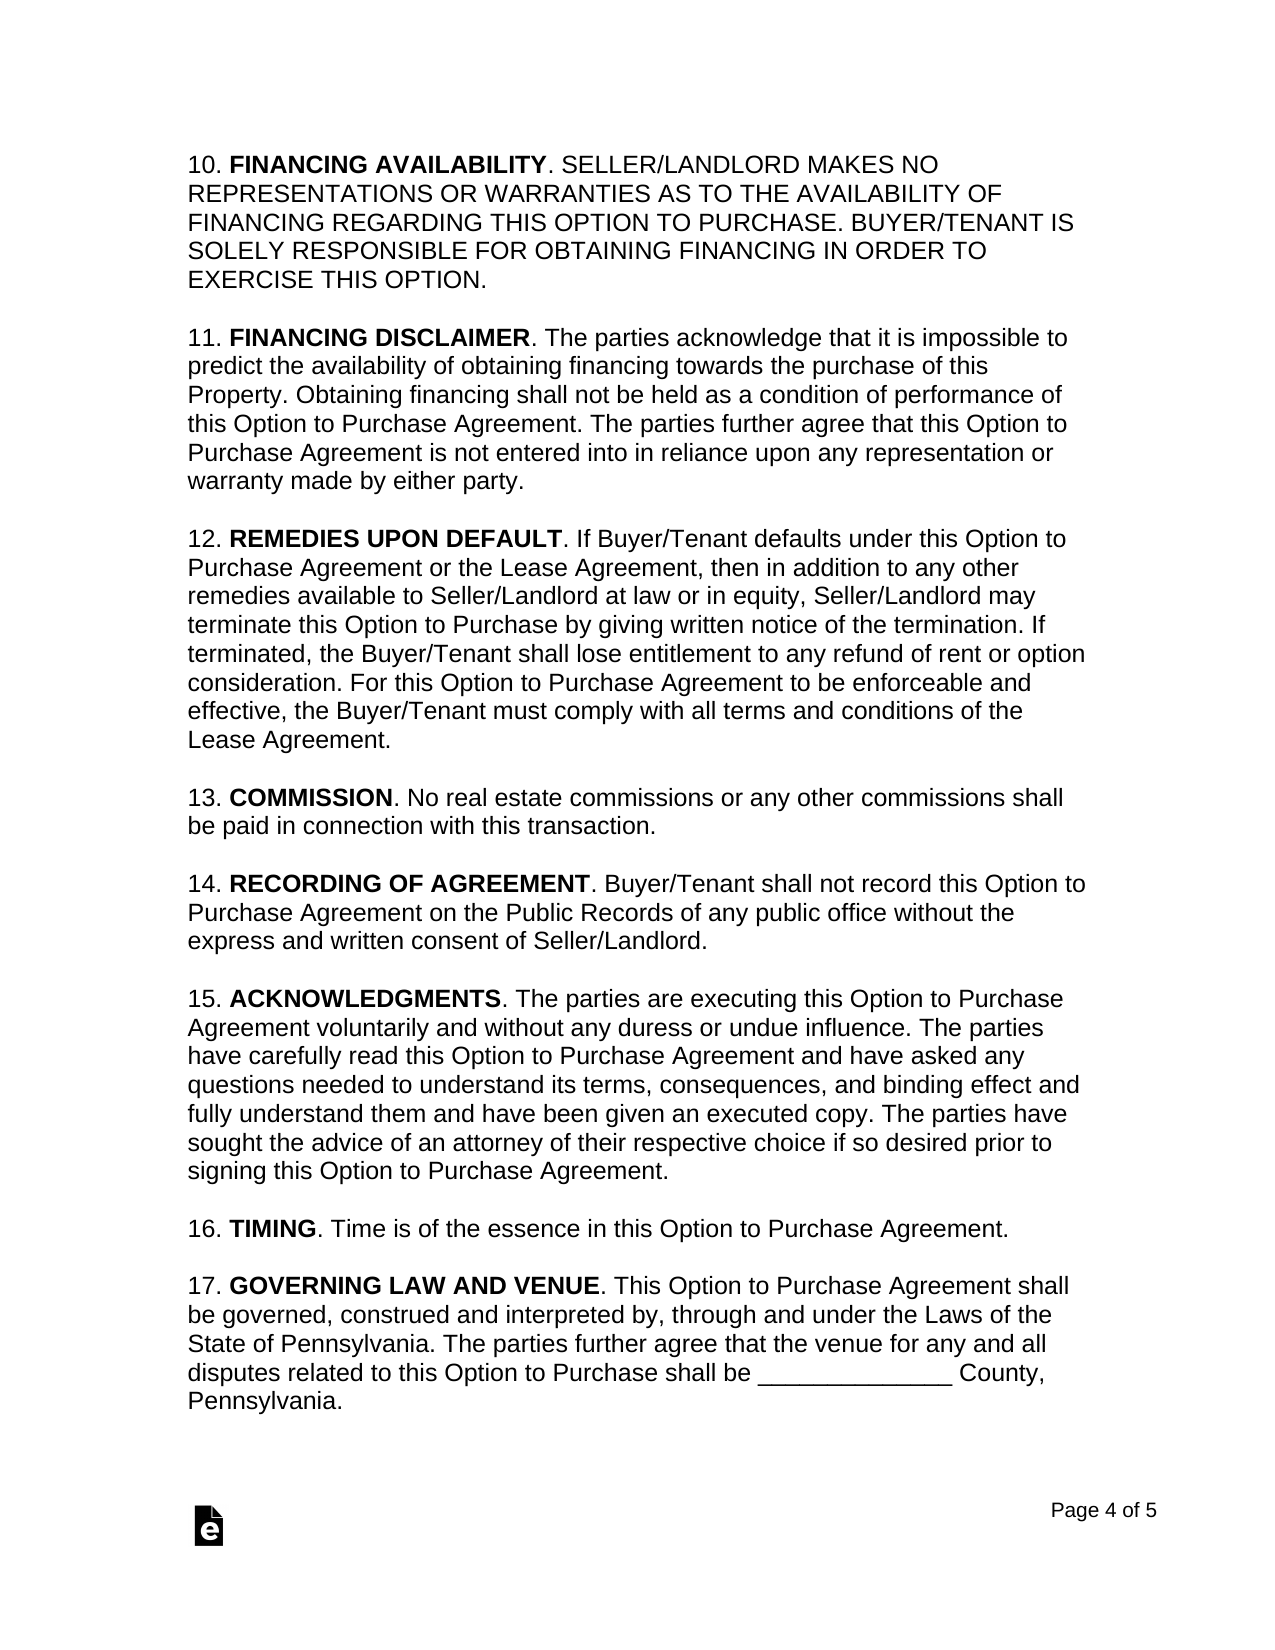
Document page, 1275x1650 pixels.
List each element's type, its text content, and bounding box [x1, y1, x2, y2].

text 15. ACKNOWLEDGMENTS. The parties are executing this Option to Purchase Agreement voluntarily and without any duress or undue influence. The parties have carefully read this Option to Purchase Agreement and have asked any questions needed to understand its terms, consequences, and binding effect and fully understand them and have been given an executed copy. The parties have sought the advice of an attorney of their respective choice if so desired prior to signing this Option to Purchase Agreement. [187, 984, 1087, 1185]
text 10. FINANCING AVAILABILITY. SELLER/LANDLORD MAKES NO REPRESENTATIONS OR WARRANTIES AS TO THE AVAILABILITY OF FINANCING REGARDING THIS OPTION TO PURCHASE. BUYER/TENANT IS SOLELY RESPONSIBLE FOR OBTAINING FINANCING IN ORDER TO EXERCISE THIS OPTION. [187, 150, 1087, 294]
text 12. REMEDIES UPON DEFAULT. If Buyer/Tenant defaults under this Option to Purchase Agreement or the Lease Agreement, then in addition to any other remedies available to Seller/Landlord at law or in equity, Seller/Landlord may terminate this Option to Purchase by giving written notice of the termination. If terminated, the Buyer/Tenant shall lose entitlement to any refund of rent or option consideration. For this Option to Purchase Agreement to be enforceable and effective, the Buyer/Tenant must comply with all terms and conditions of the Lease Agreement. [187, 524, 1087, 754]
text 16. TIMING. Time is of the essence in this Option to Purchase Agreement. [187, 1214, 1087, 1242]
text 11. FINANCING DISCLAIMER. The parties acknowledge that it is impossible to predict the availability of obtaining financing towards the purchase of this Property. Obtaining financing shall not be held as a condition of performance of this Option to Purchase Agreement. The parties further agree that this Option to Purchase Agreement is not entered into in reliance upon any representation or warranty made by either party. [187, 322, 1087, 495]
text 14. RECORDING OF AGREEMENT. Buyer/Tenant shall not record this Option to Purchase Agreement on the Public Records of any public office without the express and written consent of Seller/Landlord. [187, 869, 1087, 955]
text 17. GOVERNING LAW AND VENUE. This Option to Purchase Agreement shall be governed, construed and interpreted by, through and under the Laws of the State of Pennsylvania. The parties further agree that the venue for any and all disputes related to this Option to Purchase shall be ______________ County, Pennsylvania. [187, 1271, 1087, 1415]
text 13. COMMISSION. No real estate commissions or any other commissions shall be paid in connection with this transaction. [187, 782, 1087, 840]
